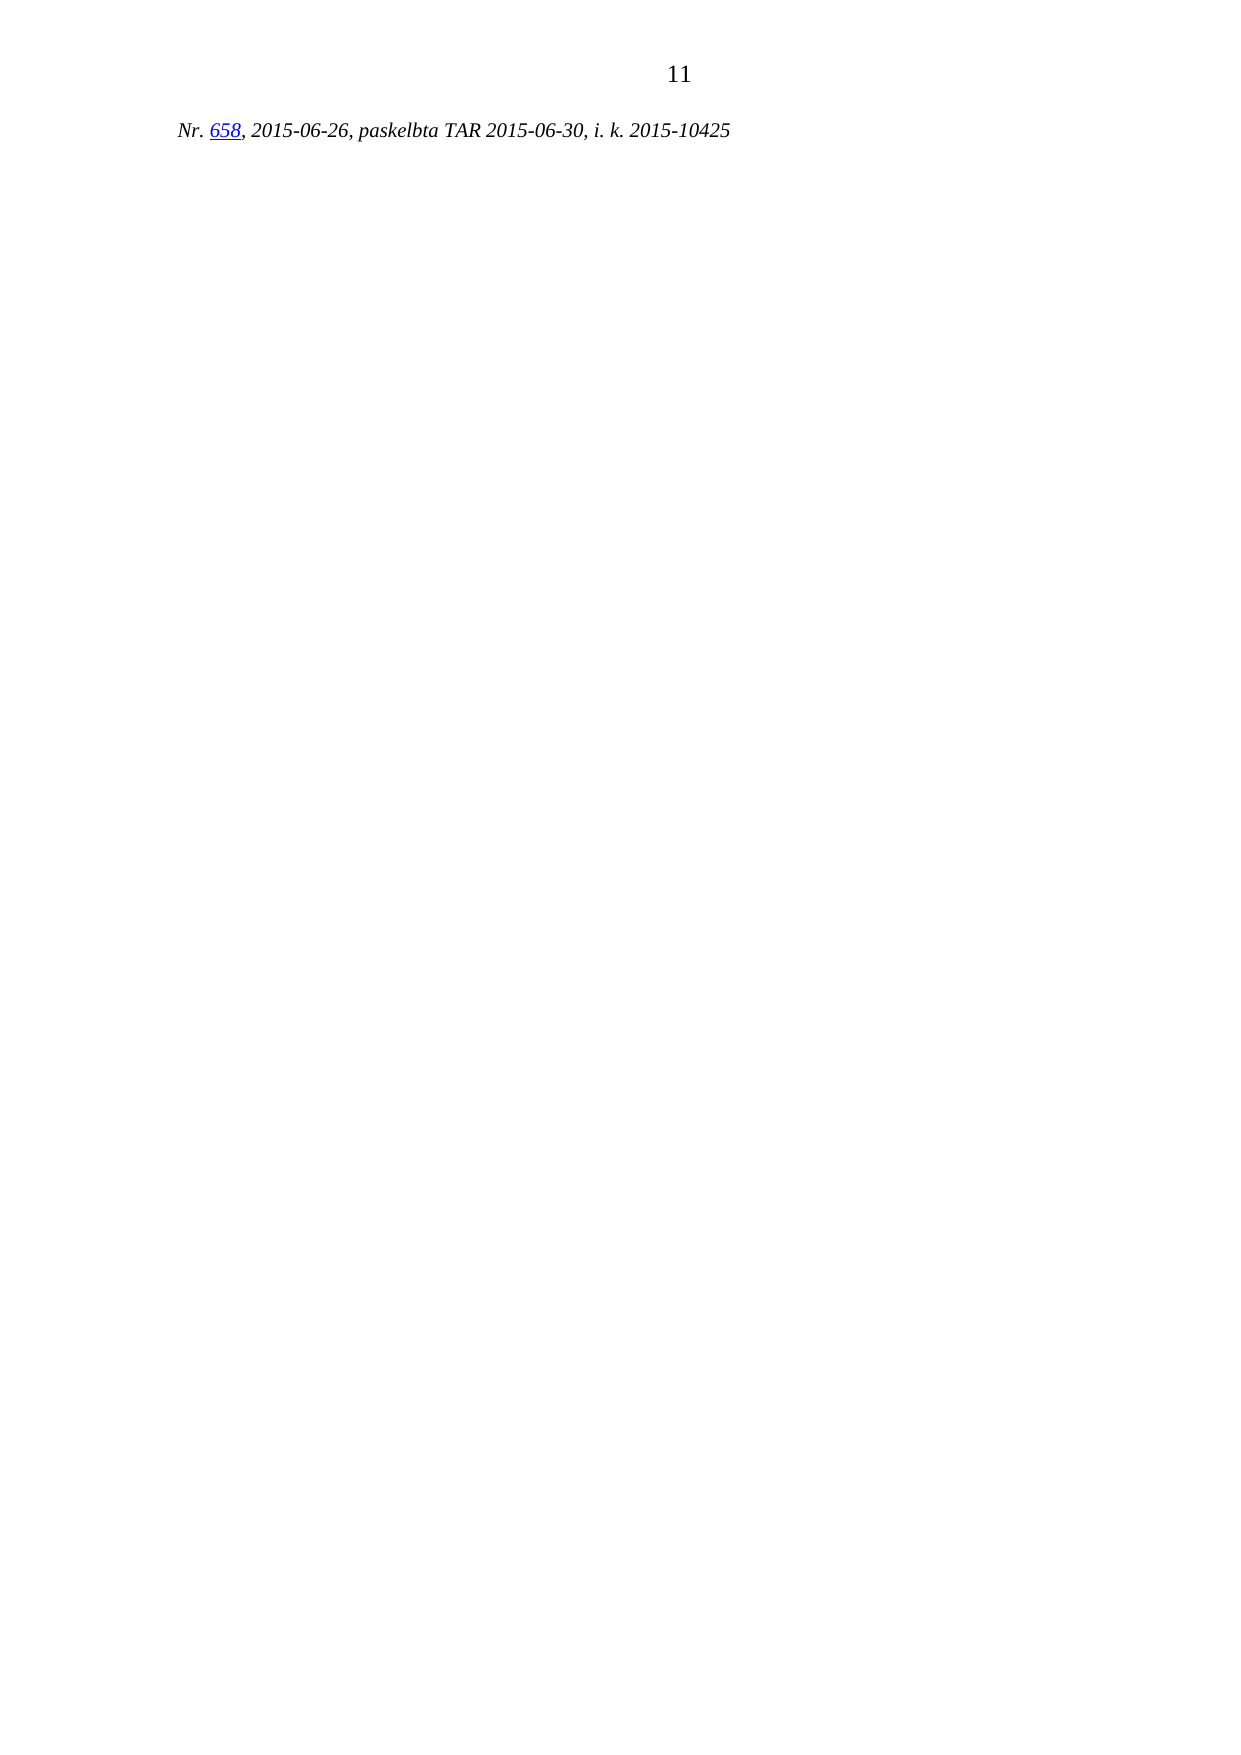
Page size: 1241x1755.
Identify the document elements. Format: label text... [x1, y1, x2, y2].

text Nr. 658, 2015-06-26, paskelbta TAR 2015-06-30, i. k. 2015-10425 [177, 118, 1181, 142]
